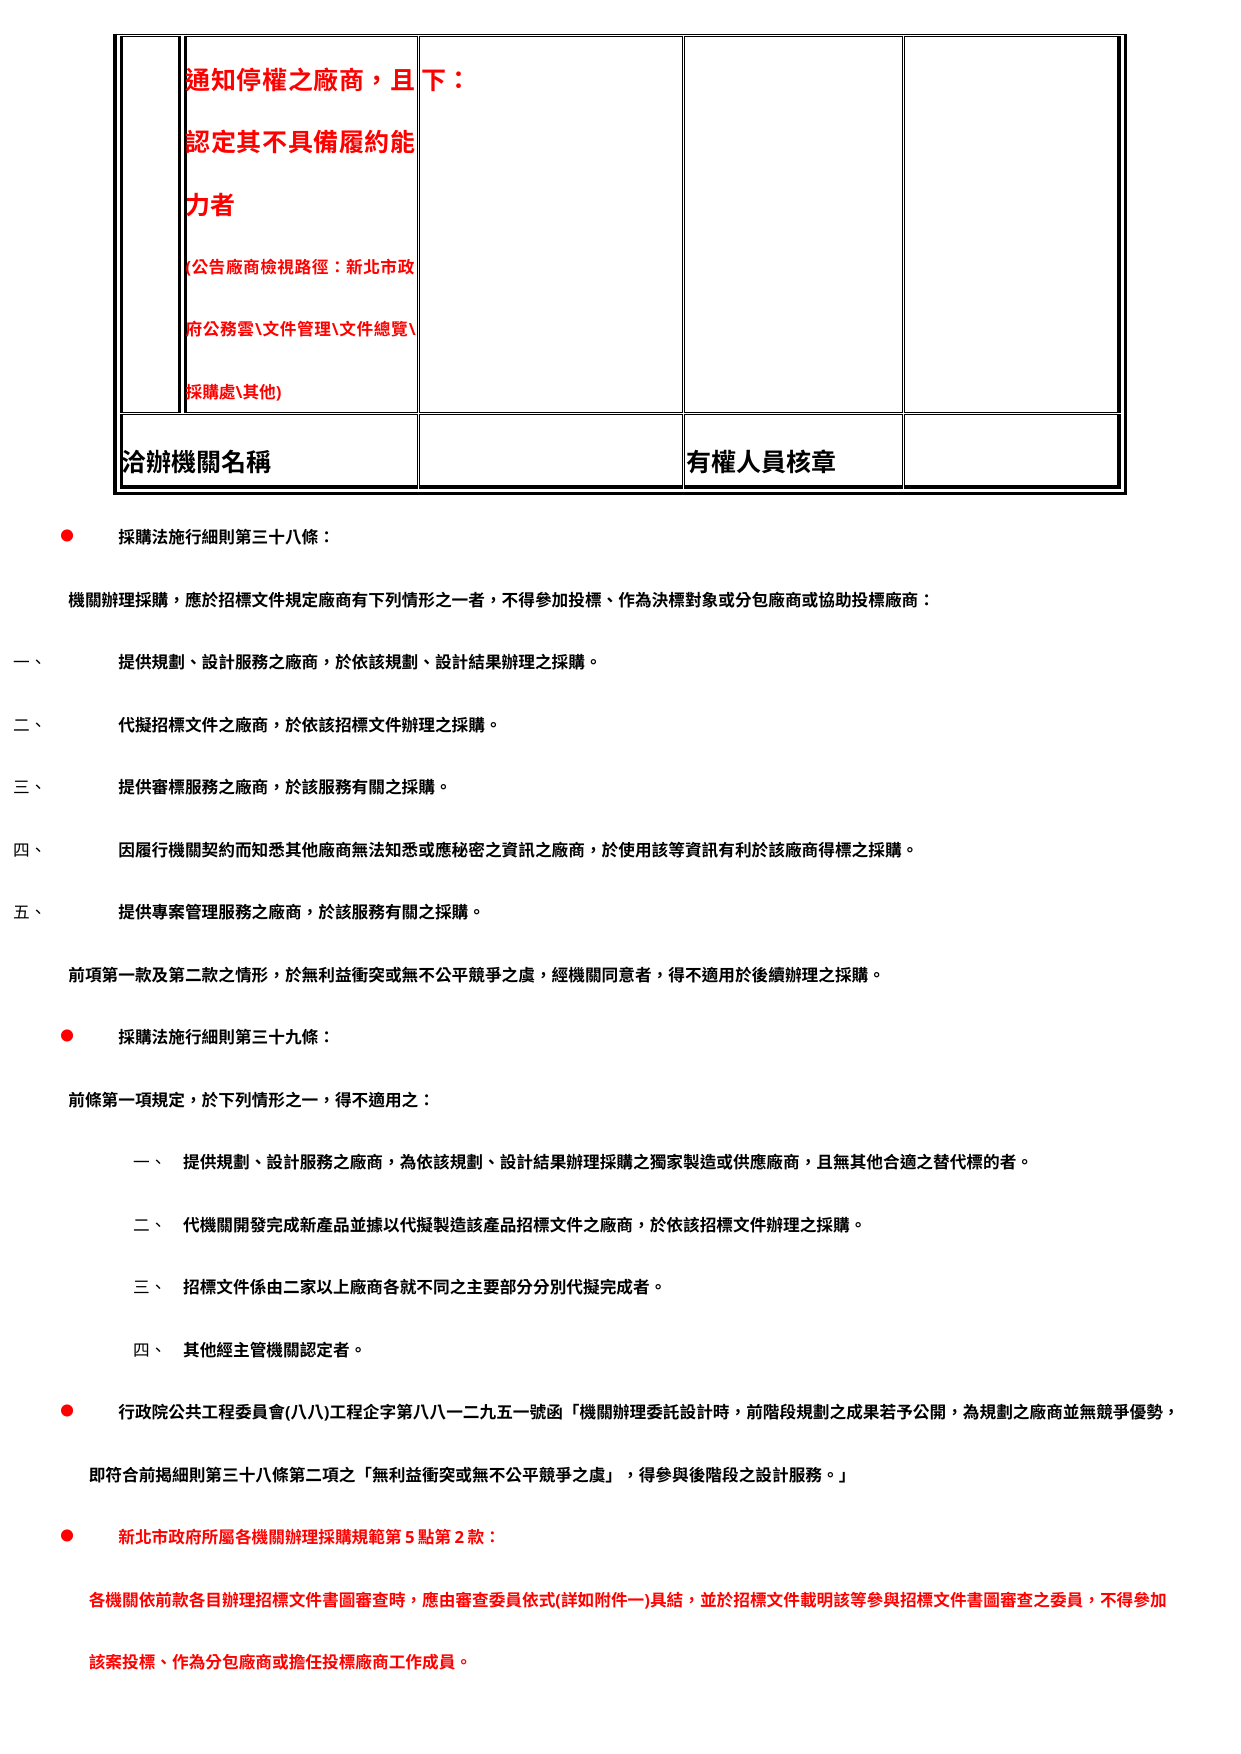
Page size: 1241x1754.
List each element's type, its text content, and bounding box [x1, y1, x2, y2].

list 行政院公共工程委員會(八八)工程企字第八八一二九五一號函「機關辦理委託設計時，前階段規劃之成果若予公開，為規劃之廠商並無競爭優勢，即符合前揭細則第三十八條第二項之「無利益衝突或無不公平競爭之虞」，得參與後階段之設計服務。」 [59, 1370, 1175, 1495]
list 代擬招標文件之廠商，於依該招標文件辦理之採購。 [13, 682, 1175, 745]
list 其他經主管機關認定者。 [133, 1307, 1175, 1370]
list 提供規劃、設計服務之廠商，為依該規劃、設計結果辦理採購之獨家製造或供應廠商，且無其他合適之替代標的者。 [133, 1120, 1175, 1182]
list 因履行機關契約而知悉其他廠商無法知悉或應秘密之資訊之廠商，於使用該等資訊有利於該廠商得標之採購。 [13, 807, 1175, 870]
list 招標文件係由二家以上廠商各就不同之主要部分分別代擬完成者。 [133, 1245, 1175, 1307]
text 前項第一款及第二款之情形，於無利益衝突或無不公平競爭之虞，經機關同意者，得不適用於後續辦理之採購。 [68, 932, 1175, 995]
table_cell 通知停權之廠商，且認定其不具備履約能力者 (公告廠商檢視路徑：新北市政府公務雲\文件管理\文件總覽\採購處\其他) [187, 37, 417, 412]
text 前條第一項規定，於下列情形之一，得不適用之： [68, 1057, 1175, 1120]
table_cell [905, 415, 1117, 485]
list 採購法施行細則第三十八條： [59, 495, 1175, 557]
table_cell [123, 37, 178, 412]
table_cell [685, 37, 902, 412]
table_cell 洽辦機關名稱 [123, 415, 417, 485]
table_cell 下： [420, 37, 682, 412]
table_cell 有權人員核章 [685, 415, 902, 485]
list 新北市政府所屬各機關辦理採購規範第5點第2款： [59, 1495, 1175, 1557]
table_cell [905, 37, 1117, 412]
text 機關辦理採購，應於招標文件規定廠商有下列情形之一者，不得參加投標、作為決標對象或分包廠商或協助投標廠商： [68, 557, 1175, 620]
table_cell [420, 415, 682, 485]
list 代機關開發完成新產品並據以代擬製造該產品招標文件之廠商，於依該招標文件辦理之採購。 [133, 1182, 1175, 1245]
list 提供審標服務之廠商，於該服務有關之採購。 [13, 745, 1175, 807]
list 提供規劃、設計服務之廠商，於依該規劃、設計結果辦理之採購。 [13, 620, 1175, 682]
list 採購法施行細則第三十九條： [59, 995, 1175, 1057]
text 各機關依前款各目辦理招標文件書圖審查時，應由審查委員依式(詳如附件一)具結，並於招標文件載明該等參與招標文件書圖審查之委員，不得參加該案投標、作為分包廠商或擔任投標廠商工作成員。 [88, 1557, 1175, 1682]
list 提供專案管理服務之廠商，於該服務有關之採購。 [13, 870, 1175, 932]
